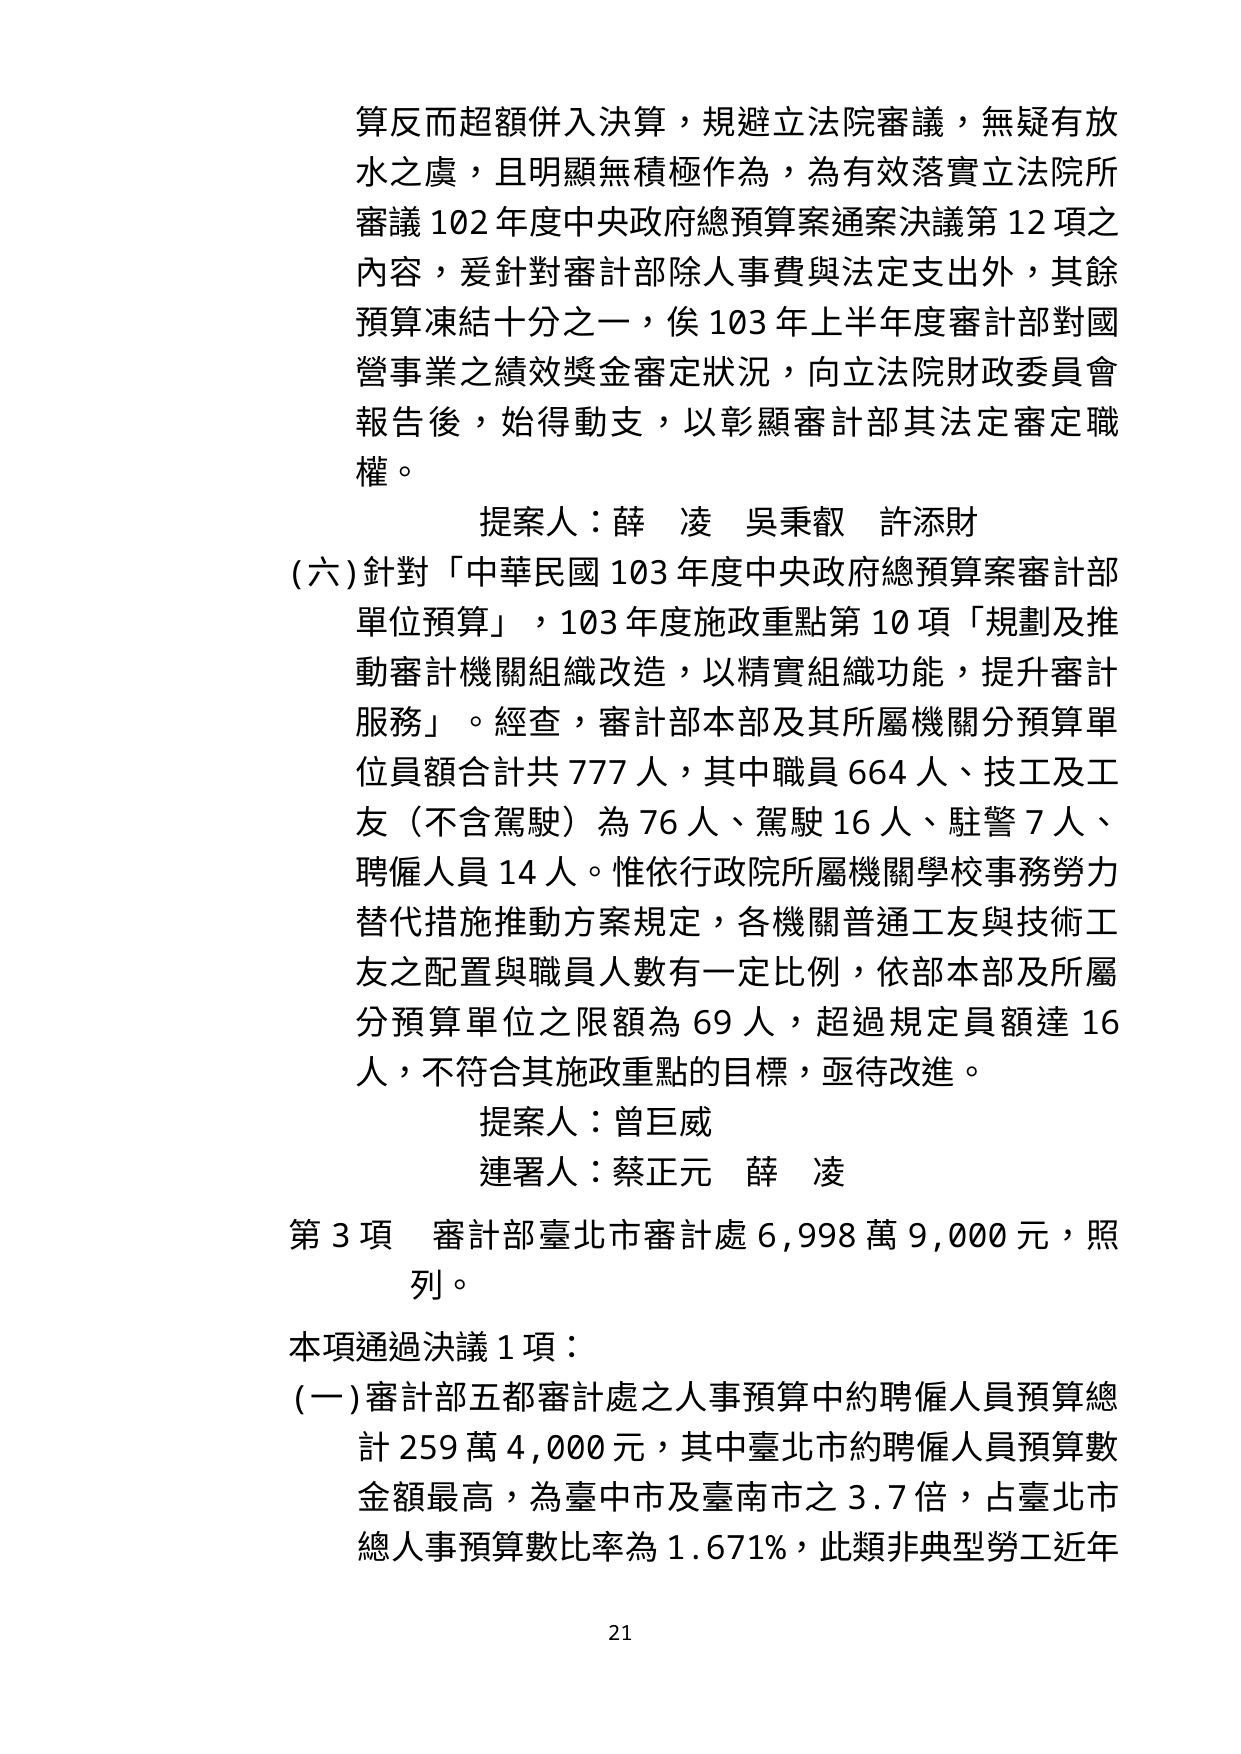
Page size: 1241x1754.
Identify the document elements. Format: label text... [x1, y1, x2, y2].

text 本項通過決議1項： [289, 1319, 1120, 1369]
text 算反而超額併入決算，規避立法院審議，無疑有放水之虞，且明顯無積極作為，為有效落實立法院所審議102年度中央政府總預算案通案決議第12項之內容，爰針對審計部除人事費與法定支出外，其餘預算凍結十分之一，俟103年上半年度審計部對國營事業之績效獎金審定狀況，向立法院財政委員會報告後，始得動支，以彰顯審計部其法定審定職權。 [286, 94, 1120, 494]
text (六)針對「中華民國103年度中央政府總預算案審計部單位預算」，103年度施政重點第10項「規劃及推動審計機關組織改造，以精實組織功能，提升審計服務」。經查，審計部本部及其所屬機關分預算單位員額合計共777人，其中職員664人、技工及工友（不含駕駛）為76人、駕駛16人、駐警7人、聘僱人員14人。惟依行政院所屬機關學校事務勞力替代措施推動方案規定，各機關普通工友與技術工友之配置與職員人數有一定比例，依部本部及所屬分預算單位之限額為69人，超過規定員額達16人，不符合其施政重點的目標，亟待改進。 [286, 544, 1120, 1094]
text 提案人：曾巨威 [479, 1094, 1124, 1144]
text 提案人：薛 凌 吳秉叡 許添財 [479, 494, 1124, 544]
text 第3項 審計部臺北市審計處6,998萬9,000元，照列。 [289, 1207, 1120, 1307]
text (一)審計部五都審計處之人事預算中約聘僱人員預算總計259萬4,000元，其中臺北市約聘僱人員預算數金額最高，為臺中市及臺南市之3.7倍，占臺北市總人事預算數比率為1.671%，此類非典型勞工近年 [289, 1369, 1120, 1569]
text 連署人：蔡正元 薛 凌 [479, 1144, 1124, 1194]
